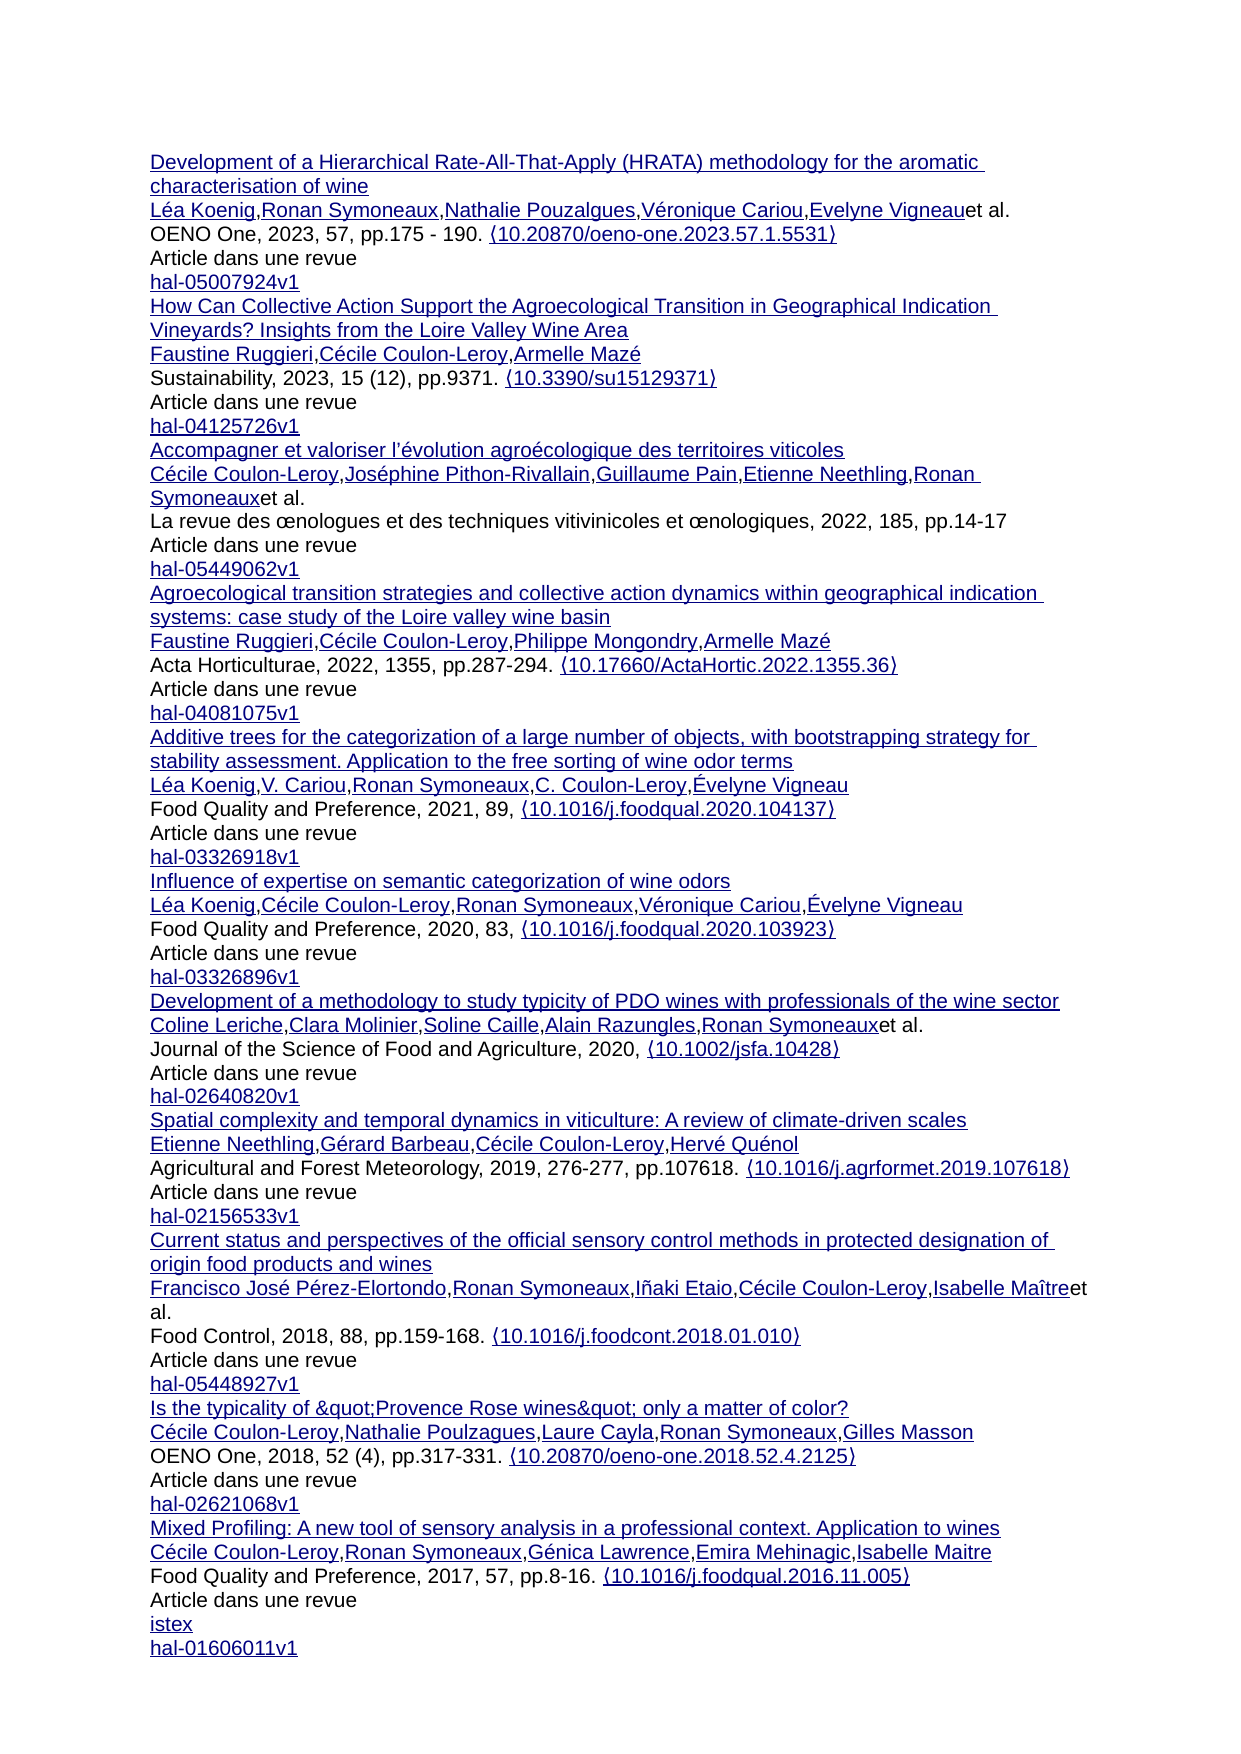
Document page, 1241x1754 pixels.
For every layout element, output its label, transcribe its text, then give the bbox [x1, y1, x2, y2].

table_cell Current status and perspectives of the official sensory control methods in protected designation of origin food products and wines Francisco José Pérez-Elortondo,Ronan Symoneaux,Iñaki Etaio,Cécile Coulon-Leroy,Isabelle Maîtreet al. Food Control, 2018, 88, pp.159-168. ⟨10.1016/j.foodcont.2018.01.010⟩ Article dans une revue hal-05448927v1 [150, 1228, 1090, 1396]
table_cell Influence of expertise on semantic categorization of wine odors Léa Koenig,Cécile Coulon-Leroy,Ronan Symoneaux,Véronique Cariou,Évelyne Vigneau Food Quality and Preference, 2020, 83, ⟨10.1016/j.foodqual.2020.103923⟩ Article dans une revue hal-03326896v1 [150, 869, 1090, 988]
table_cell Development of a methodology to study typicity of PDO wines with professionals of the wine sector Coline Leriche,Clara Molinier,Soline Caille,Alain Razungles,Ronan Symoneauxet al. Journal of the Science of Food and Agriculture, 2020, ⟨10.1002/jsfa.10428⟩ Article dans une revue hal-02640820v1 [150, 989, 1090, 1108]
table_cell Development of a Hierarchical Rate-All-That-Apply (HRATA) methodology for the aromatic characterisation of wine Léa Koenig,Ronan Symoneaux,Nathalie Pouzalgues,Véronique Cariou,Evelyne Vigneauet al. OENO One, 2023, 57, pp.175 - 190. ⟨10.20870/oeno-one.2023.57.1.5531⟩ Article dans une revue hal-05007924v1 [150, 150, 1090, 294]
table_cell Agroecological transition strategies and collective action dynamics within geographical indication systems: case study of the Loire valley wine basin Faustine Ruggieri,Cécile Coulon-Leroy,Philippe Mongondry,Armelle Mazé Acta Horticulturae, 2022, 1355, pp.287-294. ⟨10.17660/ActaHortic.2022.1355.36⟩ Article dans une revue hal-04081075v1 [150, 581, 1090, 725]
table_cell How Can Collective Action Support the Agroecological Transition in Geographical Indication Vineyards? Insights from the Loire Valley Wine Area Faustine Ruggieri,Cécile Coulon-Leroy,Armelle Mazé Sustainability, 2023, 15 (12), pp.9371. ⟨10.3390/su15129371⟩ Article dans une revue hal-04125726v1 [150, 294, 1090, 437]
table_cell Spatial complexity and temporal dynamics in viticulture: A review of climate-driven scales Etienne Neethling,Gérard Barbeau,Cécile Coulon-Leroy,Hervé Quénol Agricultural and Forest Meteorology, 2019, 276-277, pp.107618. ⟨10.1016/j.agrformet.2019.107618⟩ Article dans une revue hal-02156533v1 [150, 1108, 1090, 1228]
table_cell Is the typicality of &quot;Provence Rose wines&quot; only a matter of color? Cécile Coulon-Leroy,Nathalie Poulzagues,Laure Cayla,Ronan Symoneaux,Gilles Masson OENO One, 2018, 52 (4), pp.317-331. ⟨10.20870/oeno-one.2018.52.4.2125⟩ Article dans une revue hal-02621068v1 [150, 1396, 1090, 1516]
table_cell Mixed Profiling: A new tool of sensory analysis in a professional context. Application to wines Cécile Coulon-Leroy,Ronan Symoneaux,Génica Lawrence,Emira Mehinagic,Isabelle Maitre Food Quality and Preference, 2017, 57, pp.8-16. ⟨10.1016/j.foodqual.2016.11.005⟩ Article dans une revue istex hal-01606011v1 [150, 1516, 1090, 1659]
table_cell Additive trees for the categorization of a large number of objects, with bootstrapping strategy for stability assessment. Application to the free sorting of wine odor terms Léa Koenig,V. Cariou,Ronan Symoneaux,C. Coulon-Leroy,Évelyne Vigneau Food Quality and Preference, 2021, 89, ⟨10.1016/j.foodqual.2020.104137⟩ Article dans une revue hal-03326918v1 [150, 725, 1090, 869]
table_cell Accompagner et valoriser l’évolution agroécologique des territoires viticoles Cécile Coulon-Leroy,Joséphine Pithon-Rivallain,Guillaume Pain,Etienne Neethling,Ronan Symoneauxet al. La revue des œnologues et des techniques vitivinicoles et œnologiques, 2022, 185, pp.14-17 Article dans une revue hal-05449062v1 [150, 438, 1090, 581]
